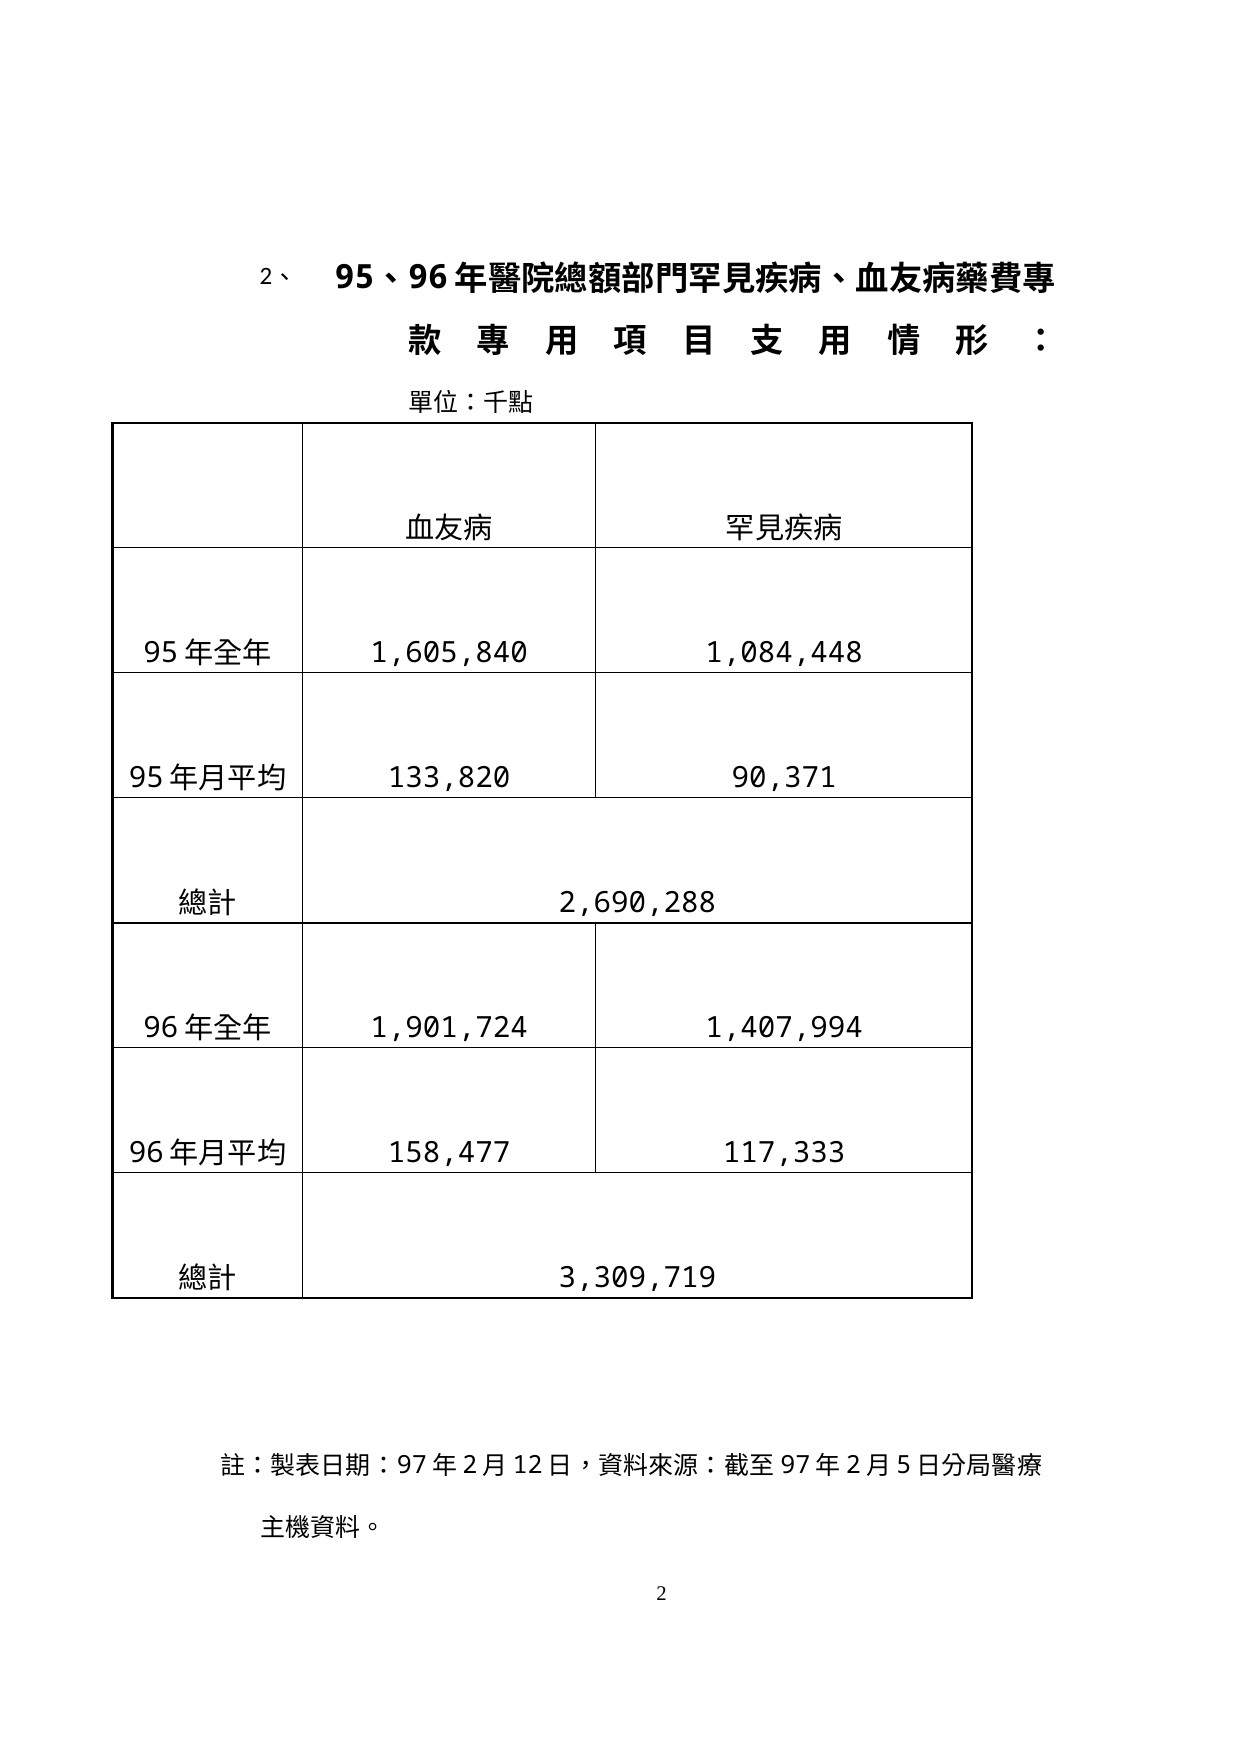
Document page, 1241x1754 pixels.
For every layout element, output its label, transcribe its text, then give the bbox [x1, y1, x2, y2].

table_cell 96年全年 [114, 924, 302, 1047]
table_cell 90,371 [596, 673, 971, 797]
table_cell 1,407,994 [596, 924, 971, 1047]
table_cell 總計 [114, 1173, 302, 1297]
table_cell 1,901,724 [303, 924, 595, 1047]
table_cell 117,333 [596, 1048, 971, 1172]
table_cell 1,084,448 [596, 548, 971, 672]
table_header 罕見疾病 [596, 424, 971, 547]
table_cell 1,605,840 [303, 548, 595, 672]
table_cell 總計 [114, 798, 302, 922]
text 註：製表日期：97年2月12日，資料來源：截至97年2月5日分局醫療主機資料。 [186, 1422, 1043, 1547]
table_cell 2,690,288 [303, 798, 971, 922]
table_cell 3,309,719 [303, 1173, 971, 1297]
table_cell 133,820 [303, 673, 595, 797]
table_header [114, 424, 302, 547]
table_cell 95年月平均 [114, 673, 302, 797]
table_cell 158,477 [303, 1048, 595, 1172]
table_cell 95年全年 [114, 548, 302, 672]
table_header 血友病 [303, 424, 595, 547]
table_cell 96年月平均 [114, 1048, 302, 1172]
list 95、96年醫院總額部門罕見疾病、血友病藥費專款專用項目支用情形： 單位：千點 [259, 234, 1058, 422]
